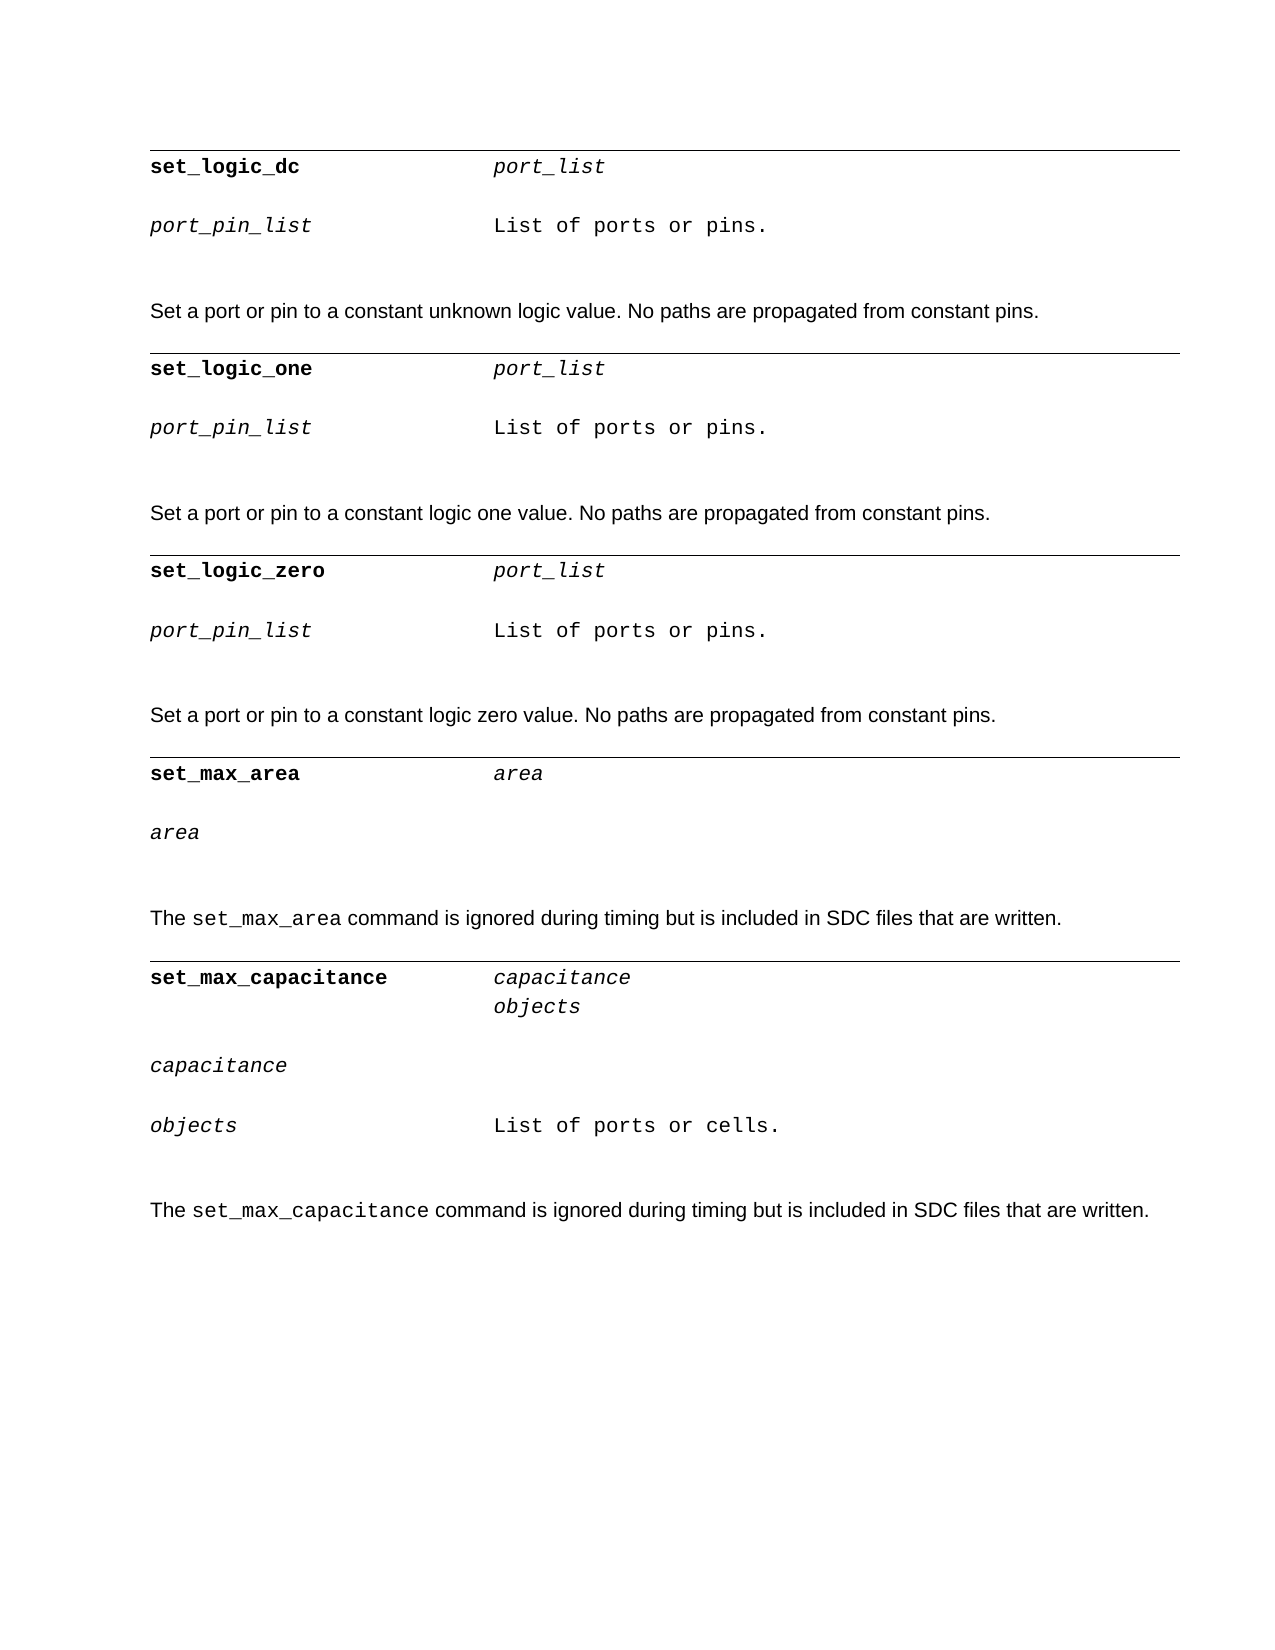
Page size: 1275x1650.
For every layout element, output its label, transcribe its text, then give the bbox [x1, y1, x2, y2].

table_cell objects [150, 1109, 493, 1168]
table_cell [493, 816, 1180, 876]
table_cell capacitance [150, 1050, 493, 1109]
table_header area [493, 758, 1180, 816]
table_header port_list [493, 354, 1180, 412]
table_cell List of ports or pins. [493, 614, 1180, 673]
table_cell port_pin_list [150, 412, 493, 471]
text The set_max_capacitance command is ignored during timing but is included in SDC files that are written. [150, 1198, 1180, 1224]
text Set a port or pin to a constant logic zero value. No paths are propagated from constant pins. [150, 703, 1180, 727]
table_header port_list [493, 556, 1180, 614]
table_cell port_pin_list [150, 614, 493, 673]
table_header capacitance objects [493, 962, 1180, 1050]
text The set_max_area command is ignored during timing but is included in SDC files that are written. [150, 906, 1180, 931]
table_cell port_pin_list [150, 209, 493, 268]
table_cell area [150, 816, 493, 876]
table_header set_logic_zero [150, 556, 493, 614]
table_header set_max_area [150, 758, 493, 816]
table_header set_logic_one [150, 354, 493, 412]
table_header set_max_capacitance [150, 962, 493, 1050]
table_cell List of ports or cells. [493, 1109, 1180, 1168]
table_header set_logic_dc [150, 151, 493, 209]
table_cell List of ports or pins. [493, 412, 1180, 471]
text Set a port or pin to a constant unknown logic value. No paths are propagated from constant pins. [150, 298, 1180, 322]
text Set a port or pin to a constant logic one value. No paths are propagated from constant pins. [150, 501, 1180, 525]
table_cell List of ports or pins. [493, 209, 1180, 268]
table_header port_list [493, 151, 1180, 209]
table_cell [493, 1050, 1180, 1109]
